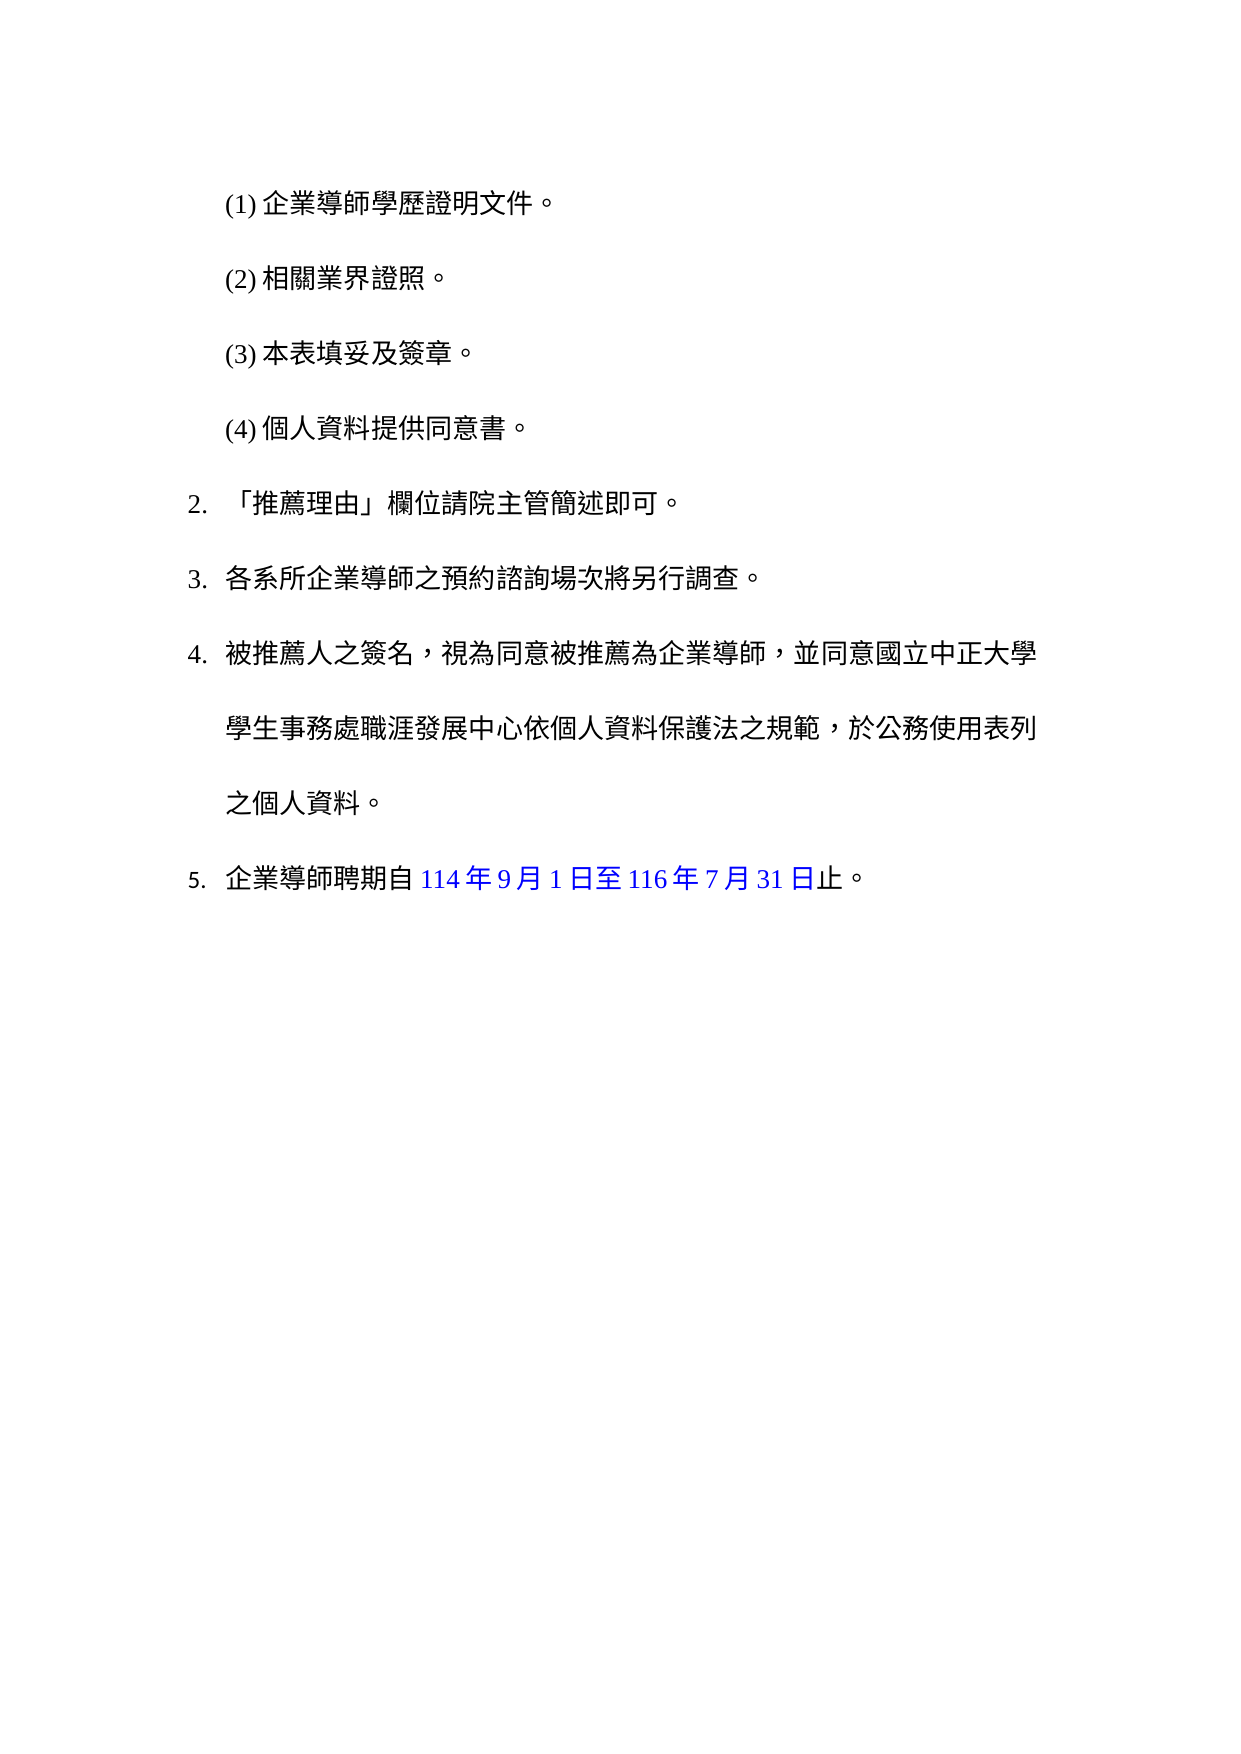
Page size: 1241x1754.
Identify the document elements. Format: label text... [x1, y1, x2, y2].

list 相關業界證照。 [225, 239, 1053, 314]
list 個人資料提供同意書。 [225, 389, 1053, 464]
list 企業導師聘期自114年9月1日至116年7月31日止。 [187, 839, 1053, 914]
list 各系所企業導師之預約諮詢場次將另行調查。 [187, 539, 1053, 614]
list 企業導師學歷證明文件。 [225, 164, 1053, 239]
list 「推薦理由」欄位請院主管簡述即可。 [187, 464, 1053, 539]
list 本表填妥及簽章。 [225, 314, 1053, 389]
list 被推薦人之簽名，視為同意被推薦為企業導師，並同意國立中正大學學生事務處職涯發展中心依個人資料保護法之規範，於公務使用表列之個人資料。 [187, 614, 1053, 839]
